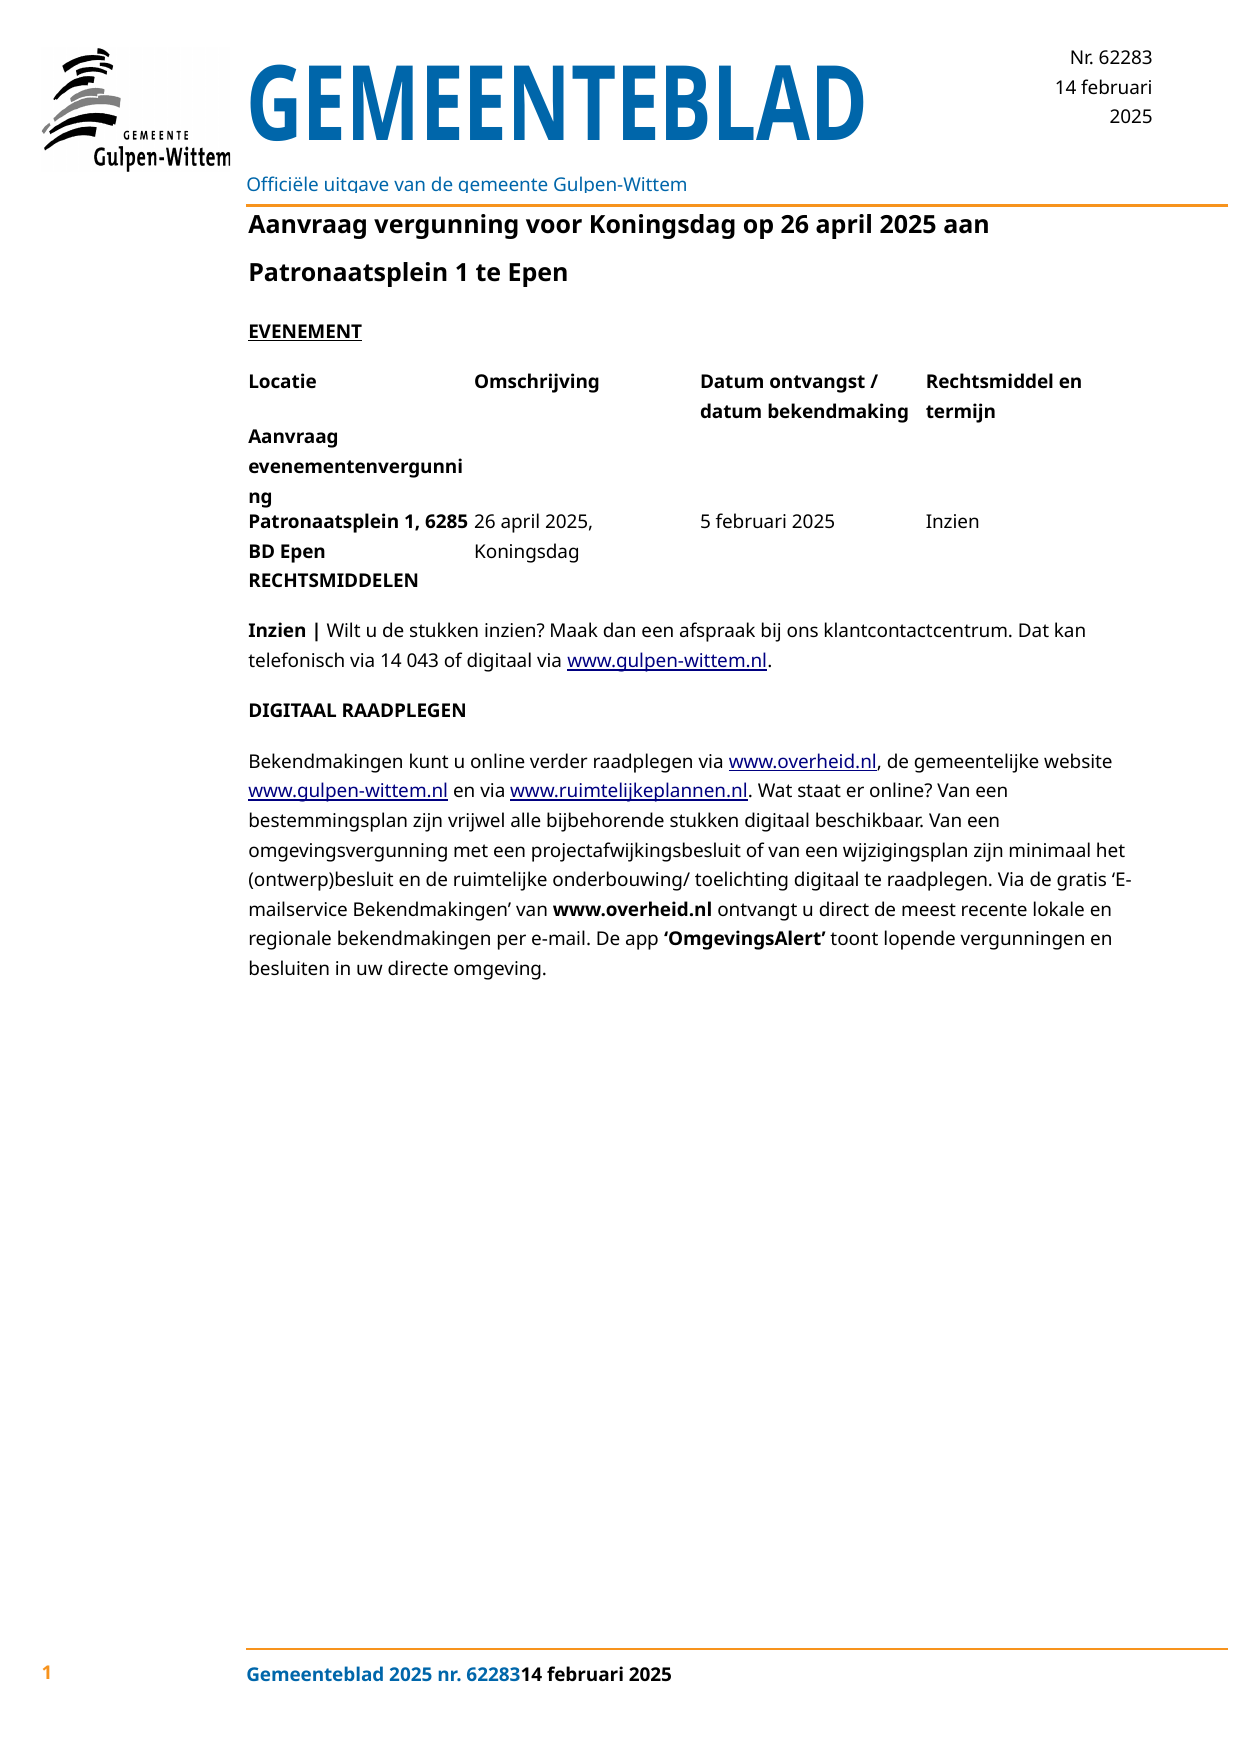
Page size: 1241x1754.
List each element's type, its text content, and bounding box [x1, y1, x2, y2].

table_cell [474, 424, 700, 509]
text RECHTSMIDDELEN [248, 567, 1152, 593]
table_cell Aanvraag evenementenvergunning [248, 424, 474, 509]
table_header Rechtsmiddel en termijn [926, 369, 1152, 424]
table_cell 5 februari 2025 [700, 509, 926, 564]
table_header Locatie [248, 369, 474, 424]
table_cell [926, 424, 1152, 509]
table_header Datum ontvangst / datum bekendmaking [700, 369, 926, 424]
table_cell Inzien [926, 509, 1152, 564]
text EVENEMENT [248, 318, 1152, 344]
text Bekendmakingen kunt u online verder raadplegen via www.overheid.nl, de gemeentelijke website www.gulpen-wittem.nl en via www.ruimtelijkeplannen.nl. Wat staat er online? Van een bestemmingsplan zijn vrijwel alle bijbehorende stukken digitaal beschikbaar. Van een omgevingsvergunning met een projectafwijkingsbesluit of van een wijzigingsplan zijn minimaal het (ontwerp)besluit en de ruimtelijke onderbouwing/ toelichting digitaal te raadplegen. Via de gratis ‘E-mailservice Bekendmakingen’ van www.overheid.nl ontvangt u direct de meest recente lokale en regionale bekendmakingen per e-mail. De app ‘OmgevingsAlert’ toont lopende vergunningen en besluiten in uw directe omgeving. [248, 748, 1152, 981]
table_header Omschrijving [474, 369, 700, 424]
text Aanvraag vergunning voor Koningsdag op 26 april 2025 aan Patronaatsplein 1 te Epen [248, 207, 1152, 288]
text DIGITAAL RAADPLEGEN [248, 698, 1152, 723]
picture [41, 47, 231, 172]
table_cell 26 april 2025, Koningsdag [474, 509, 700, 564]
text Inzien | Wilt u de stukken inzien? Maak dan een afspraak bij ons klantcontactcentrum. Dat kan telefonisch via 14 043 of digitaal via www.gulpen-wittem.nl. [248, 618, 1152, 673]
table_cell Patronaatsplein 1, 6285 BD Epen [248, 509, 474, 564]
table_cell [700, 424, 926, 509]
